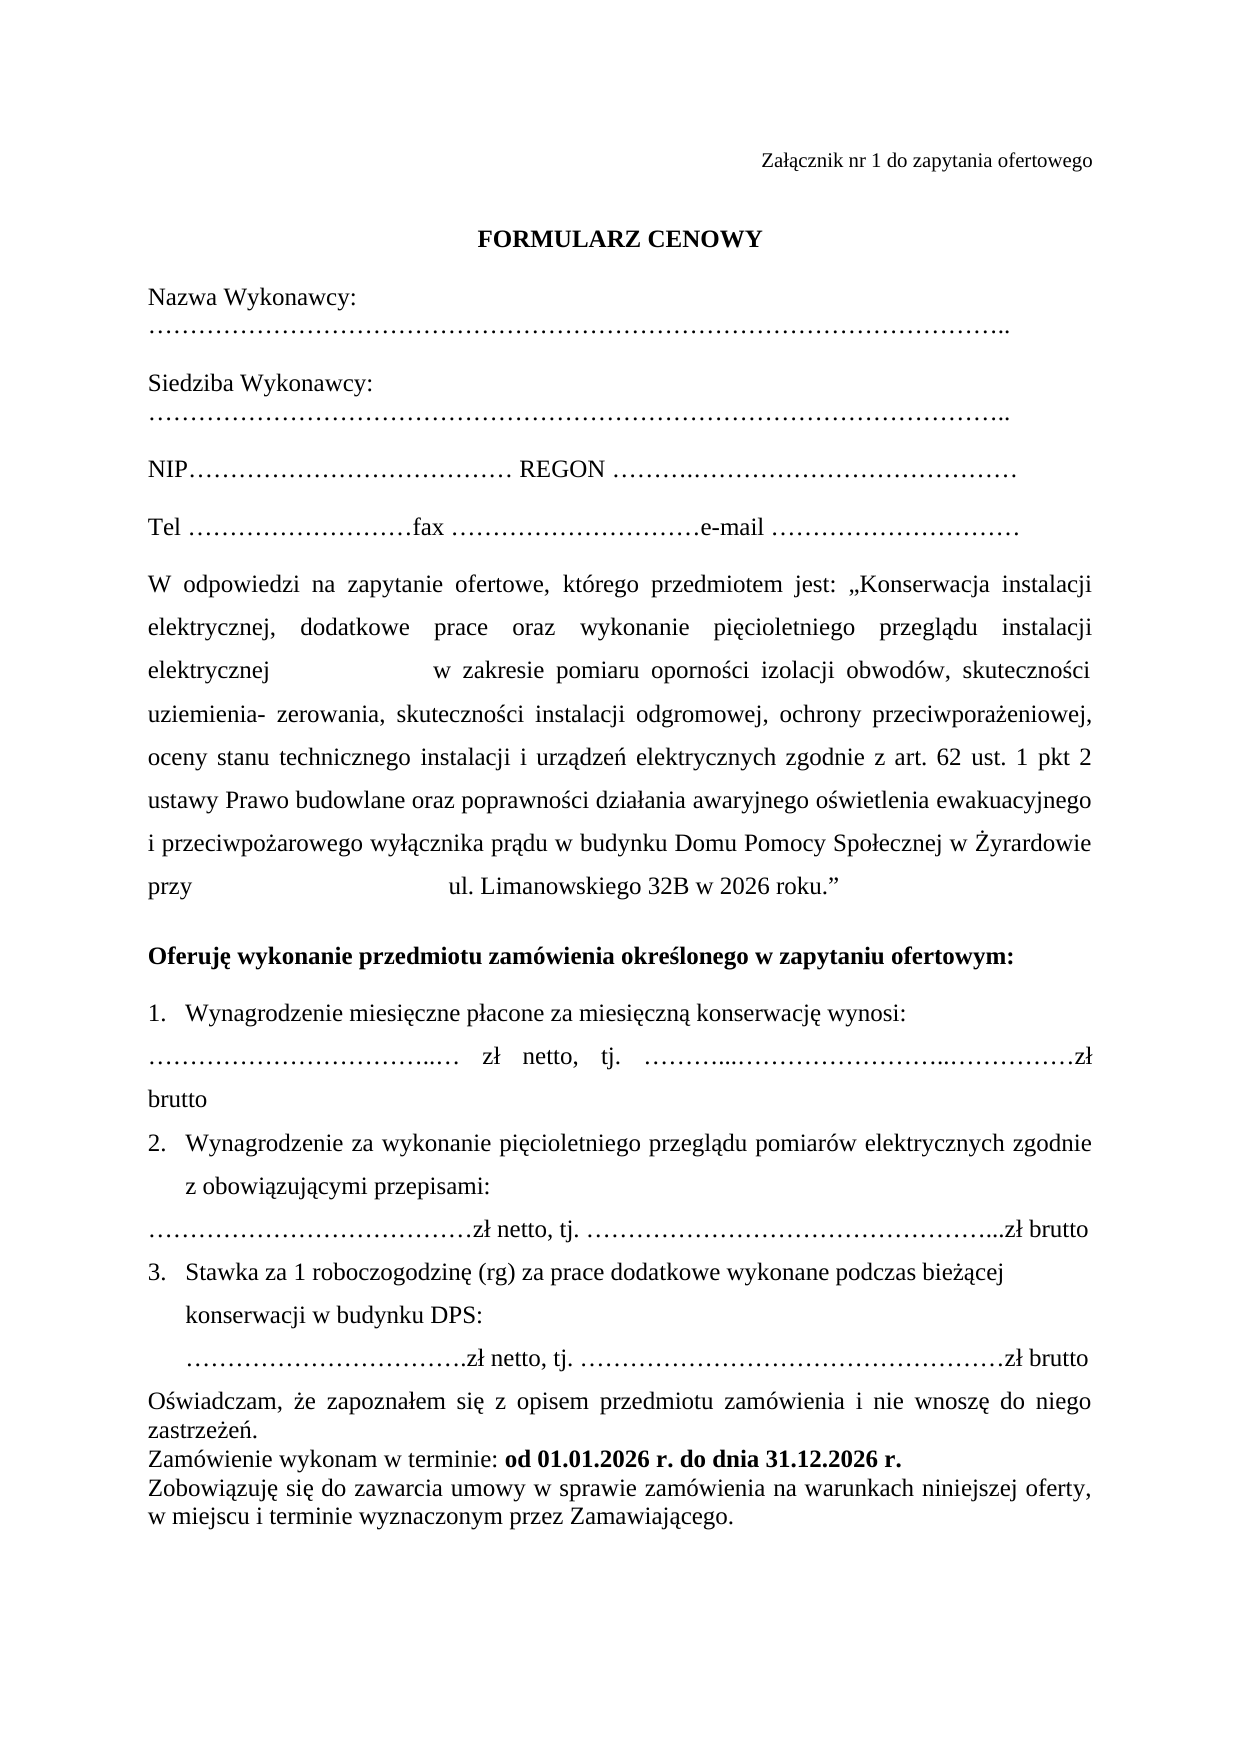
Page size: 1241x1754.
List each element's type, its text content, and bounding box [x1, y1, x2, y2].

text FORMULARZ CENOWY [148, 224, 1093, 253]
text Nazwa Wykonawcy: ………………………………………………………………………………………….. [148, 282, 1093, 339]
text Zobowiązuję się do zawarcia umowy w sprawie zamówienia na warunkach niniejszej oferty, w miejscu i terminie wyznaczonym przez Zamawiającego. [148, 1473, 1093, 1530]
text ……………………………..… zł netto, tj. ………...……………………..……………zł brutto [148, 1041, 1093, 1113]
text …………………………………zł netto, tj. …………………………………………...zł brutto [148, 1214, 1093, 1243]
list Stawka za 1 roboczogodzinę (rg) za prace dodatkowe wykonane podczas bieżącej konserwacji w budynku DPS: [148, 1257, 1093, 1329]
text Zamówienie wykonam w terminie: od 01.01.2026 r. do dnia 31.12.2026 r. [148, 1444, 1093, 1473]
text Oferuję wykonanie przedmiotu zamówienia określonego w zapytaniu ofertowym: [148, 941, 1093, 969]
text Załącznik nr 1 do zapytania ofertowego [148, 148, 1093, 172]
list Wynagrodzenie za wykonanie pięcioletniego przeglądu pomiarów elektrycznych zgodnie z obowiązującymi przepisami: [148, 1128, 1093, 1199]
text NIP………………………………… REGON ……….………………………………… [148, 454, 1093, 483]
text Siedziba Wykonawcy: ………………………………………………………………………………………….. [148, 368, 1093, 426]
text W odpowiedzi na zapytanie ofertowe, którego przedmiotem jest: „Konserwacja instalacji elektrycznej, dodatkowe prace oraz wykonanie pięcioletniego przeglądu instalacji elektrycznej w zakresie pomiaru oporności izolacji obwodów, skuteczności uziemienia- zerowania, skuteczności instalacji odgromowej, ochrony przeciwporażeniowej, oceny stanu technicznego instalacji i urządzeń elektrycznych zgodnie z art. 62 ust. 1 pkt 2 ustawy Prawo budowlane oraz poprawności działania awaryjnego oświetlenia ewakuacyjnego i przeciwpożarowego wyłącznika prądu w budynku Domu Pomocy Społecznej w Żyrardowie przy ul. Limanowskiego 32B w 2026 roku.” [148, 569, 1093, 900]
text Oświadczam, że zapoznałem się z opisem przedmiotu zamówienia i nie wnoszę do niego zastrzeżeń. [148, 1386, 1093, 1444]
text …………………………….zł netto, tj. ……………………………………………zł brutto [185, 1343, 1093, 1372]
text Tel ………………………fax …………………………e-mail ………………………… [148, 512, 1093, 541]
list Wynagrodzenie miesięczne płacone za miesięczną konserwację wynosi: [148, 998, 1093, 1027]
